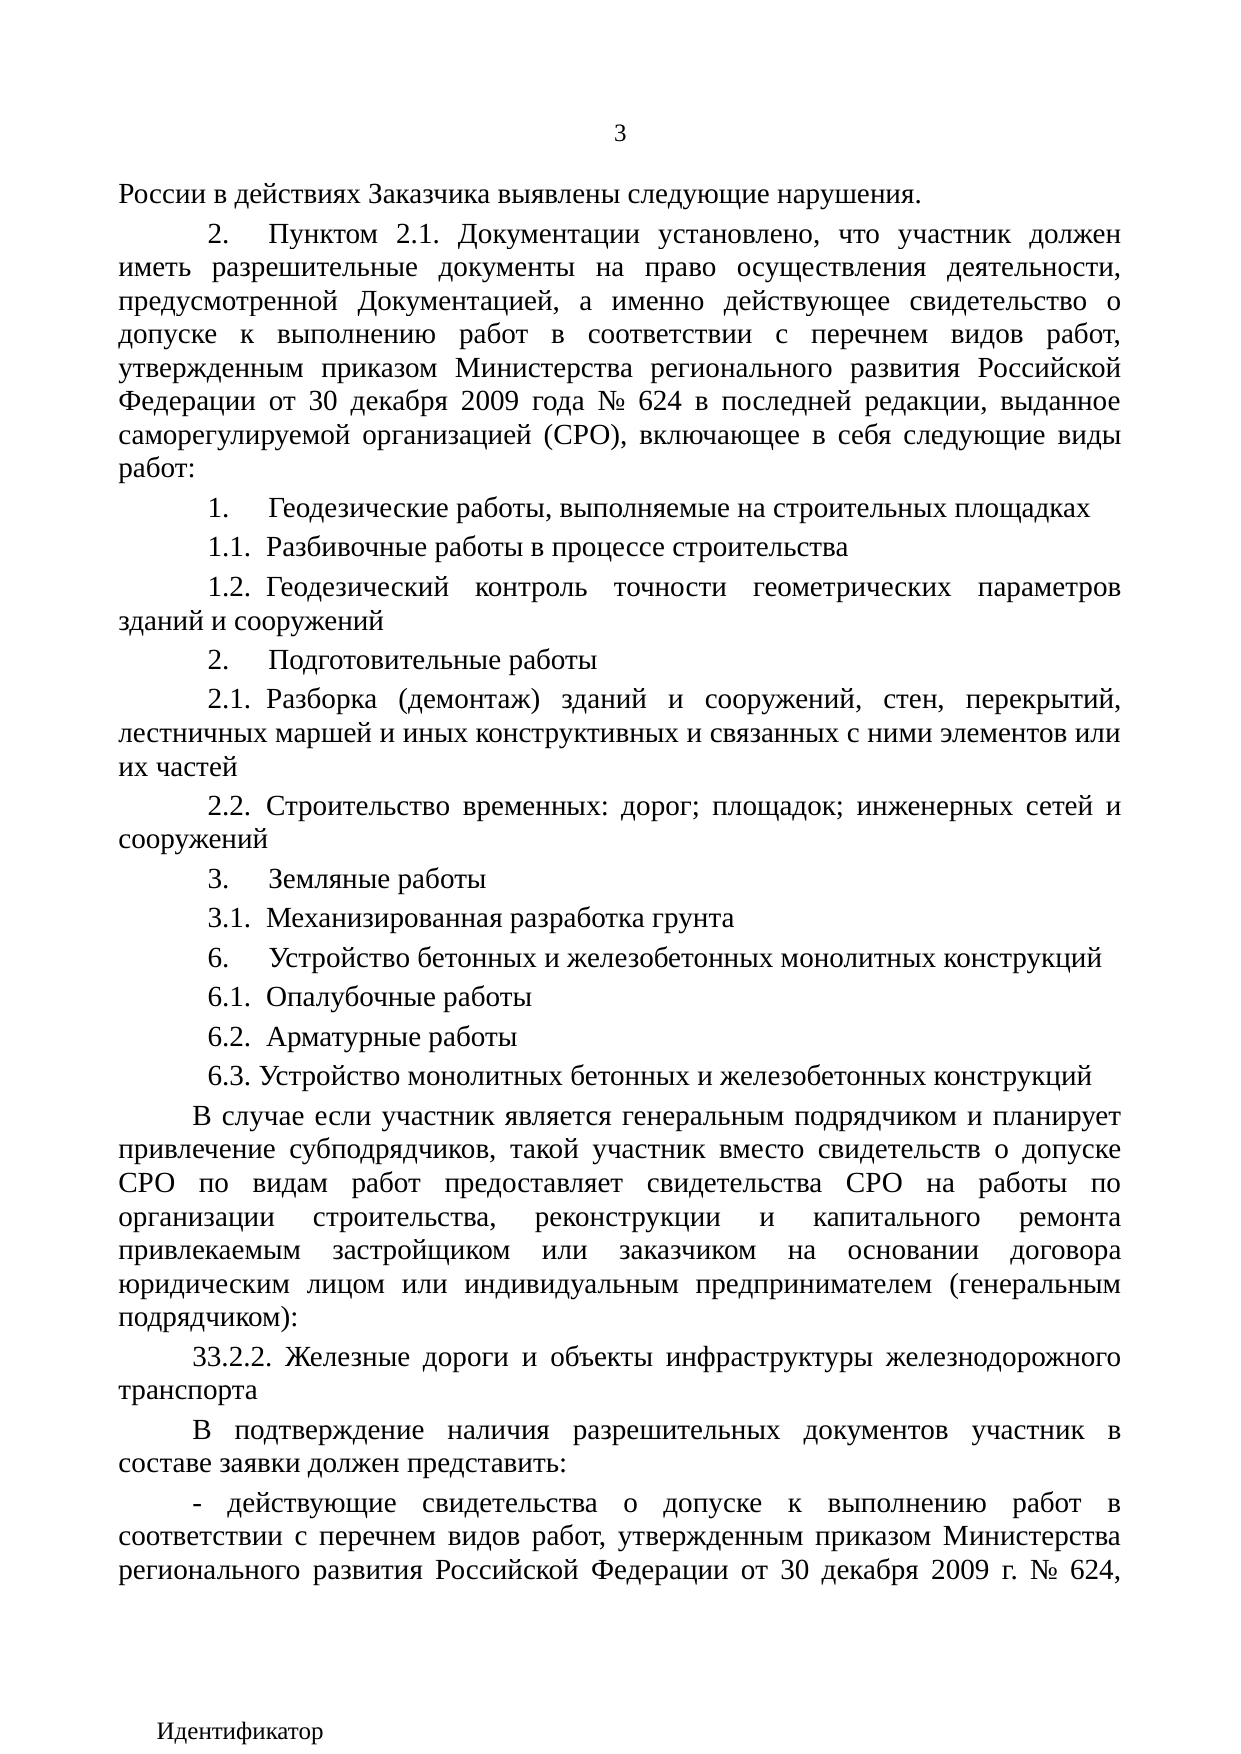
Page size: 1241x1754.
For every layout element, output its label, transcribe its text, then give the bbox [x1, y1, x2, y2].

list Устройство бетонных и железобетонных монолитных конструкций [118, 940, 1122, 974]
text В подтверждение наличия разрешительных документов участник в составе заявки должен представить: [118, 1412, 1122, 1479]
list Опалубочные работы [118, 979, 1122, 1013]
list Геодезические работы, выполняемые на строительных площадках [118, 490, 1122, 524]
list Геодезический контроль точности геометрических параметров зданий и сооружений [118, 569, 1122, 636]
list Разбивочные работы в процессе строительства [118, 529, 1122, 563]
list Арматурные работы [118, 1019, 1122, 1053]
list Разборка (демонтаж) зданий и сооружений, стен, перекрытий, лестничных маршей и иных конструктивных и связанных с ними элементов или их частей [118, 682, 1122, 782]
list Механизированная разработка грунта [118, 901, 1122, 934]
text 33.2.2. Железные дороги и объекты инфраструктуры железнодорожного транспорта [118, 1339, 1122, 1406]
list Строительство временных: дорог; площадок; инженерных сетей и сооружений [118, 788, 1122, 855]
text России в действиях Заказчика выявлены следующие нарушения. [118, 176, 1122, 210]
text - действующие свидетельства о допуске к выполнению работ в соответствии с перечнем видов работ, утвержденным приказом Министерства регионального развития Российской Федерации от 30 декабря 2009 г. № 624, [118, 1485, 1122, 1585]
text В случае если участник является генеральным подрядчиком и планирует привлечение субподрядчиков, такой участник вместо свидетельств о допуске СРО по видам работ предоставляет свидетельства СРО на работы по организации строительства, реконструкции и капитального ремонта привлекаемым застройщиком или заказчиком на основании договора юридическим лицом или индивидуальным предпринимателем (генеральным подрядчиком): [118, 1098, 1122, 1333]
list Подготовительные работы [118, 642, 1122, 676]
list Земляные работы [118, 861, 1122, 895]
list Пунктом 2.1. Документации установлено, что участник должен иметь разрешительные документы на право осуществления деятельности, предусмотренной Документацией, а именно действующее свидетельство о допуске к выполнению работ в соответствии с перечнем видов работ, утвержденным приказом Министерства регионального развития Российской Федерации от 30 декабря 2009 года № 624 в последней редакции, выданное саморегулируемой организацией (СРО), включающее в себя следующие виды работ: [118, 216, 1122, 484]
text 6.3. Устройство монолитных бетонных и железобетонных конструкций [118, 1058, 1122, 1092]
